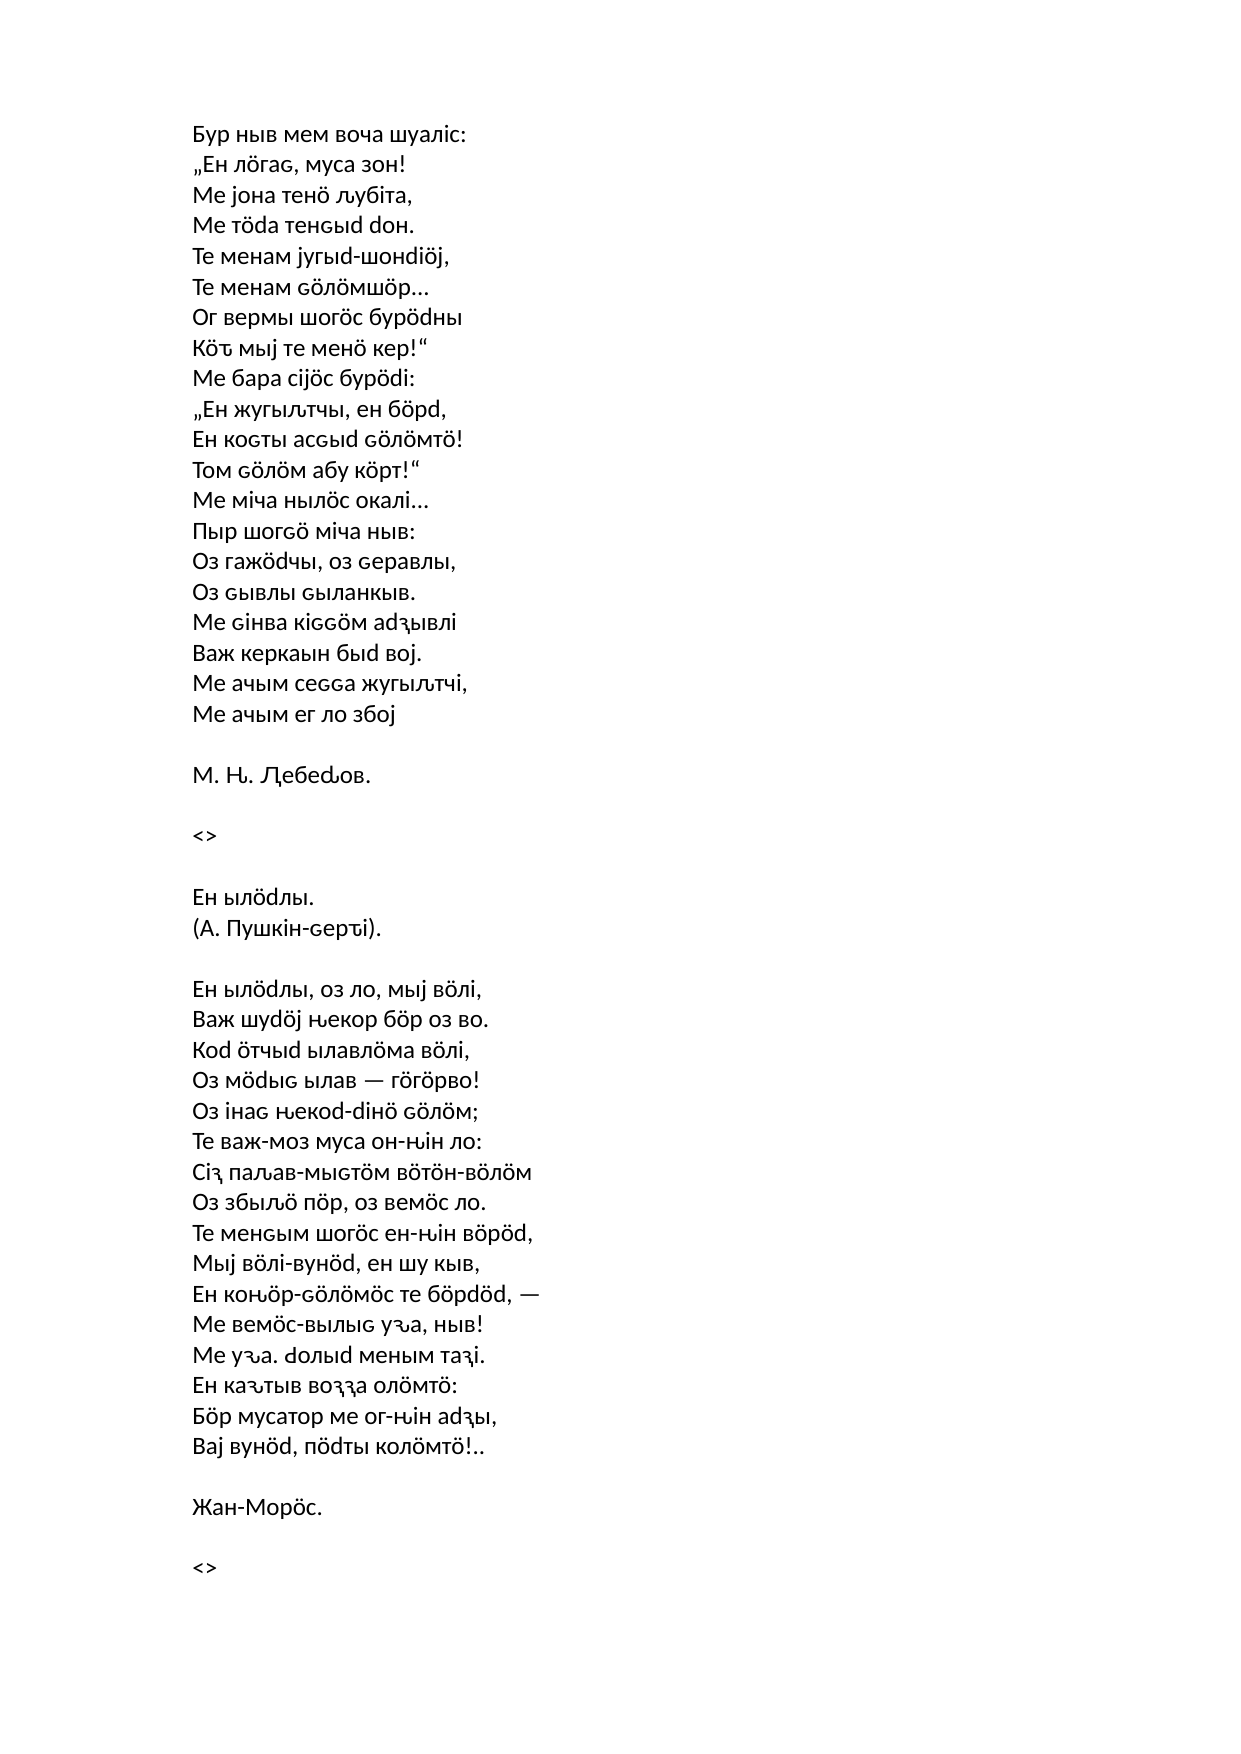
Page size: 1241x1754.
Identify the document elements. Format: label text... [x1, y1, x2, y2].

text Сіԇ паԉав-мыԍтӧм вӧтӧн-вӧлӧм [118, 1156, 1122, 1186]
text Ог вермы шогӧс бурӧԁны [118, 301, 1122, 332]
text Оз збыԉӧ пӧр, оз вемӧс ло. [118, 1186, 1122, 1217]
text Те менԍым шогӧс ен-ԋін вӧрӧԁ, [118, 1217, 1122, 1247]
text Ме ԍінва кіԍԍӧм аԁԇывлі [118, 606, 1122, 637]
text Ен каԅтыв воԇԇа олӧмтӧ: [118, 1369, 1122, 1400]
text (А. Пушкін-ԍерԏі). [118, 912, 1122, 942]
text Ме уԅа. Ԁолыԁ меным таԇі. [118, 1339, 1122, 1369]
text Ме вемӧс-вылыԍ уԅа, ныв! [118, 1308, 1122, 1339]
text Те важ-моз муса он-ԋін ло: [118, 1125, 1122, 1156]
text Оз ԍывлы ԍыланкыв. [118, 576, 1122, 606]
text „Ен лӧгаԍ, муса зон! [118, 149, 1122, 179]
text Ме бара сіјӧс бурӧԁі: [118, 362, 1122, 393]
text Важ шуԁӧј ԋекор бӧр оз во. [118, 1003, 1122, 1034]
text Оз мӧԁыԍ ылав — гӧгӧрво! [118, 1064, 1122, 1095]
text М. Ԋ. Ԉебеԃов. [118, 759, 1122, 789]
text Том ԍӧлӧм абу кӧрт!“ [118, 454, 1122, 484]
text Кӧԏ мыј те менӧ кер!“ [118, 332, 1122, 362]
text Ен ылӧԁлы, оз ло, мыј вӧлі, [118, 973, 1122, 1003]
text Ме ачым сеԍԍа жугыԉтчі, [118, 667, 1122, 698]
text <> [118, 1553, 1122, 1583]
text Мыј вӧлі-вунӧԁ, ен шу кыв, [118, 1247, 1122, 1278]
text Бӧр мусатор ме ог-ԋін аԁԇы, [118, 1400, 1122, 1431]
text Ме тӧԁа тенԍыԁ ԁон. [118, 210, 1122, 240]
text Пыр шогԍӧ міча ныв: [118, 515, 1122, 545]
text Ен ылӧԁлы. [118, 881, 1122, 912]
text Коԁ ӧтчыԁ ылавлӧма вӧлі, [118, 1034, 1122, 1064]
text Вај вунӧԁ, пӧԁты колӧмтӧ!.. [118, 1431, 1122, 1461]
text Ен коԍты асԍыԁ ԍӧлӧмтӧ! [118, 423, 1122, 454]
text Те менам ԍӧлӧмшӧр... [118, 271, 1122, 301]
text Оз гажӧԁчы, оз ԍеравлы, [118, 545, 1122, 576]
text „Ен жугыԉтчы, ен бӧрԁ, [118, 393, 1122, 423]
text Ме јона тенӧ ԉубіта, [118, 179, 1122, 210]
text Те менам југыԁ-шонԁіӧј, [118, 240, 1122, 271]
text Оз інаԍ ԋекоԁ-ԁінӧ ԍӧлӧм; [118, 1095, 1122, 1125]
text Ме міча нылӧс окалі... [118, 484, 1122, 515]
text Бур ныв мем воча шуаліс: [118, 118, 1122, 149]
text <> [118, 820, 1122, 851]
text Важ керкаын быԁ вој. [118, 637, 1122, 667]
text Жан-Морӧс. [118, 1492, 1122, 1522]
text Ен коԋӧр-ԍӧлӧмӧс те бӧрԁӧԁ, — [118, 1278, 1122, 1308]
text Ме ачым ег ло збој [118, 698, 1122, 728]
